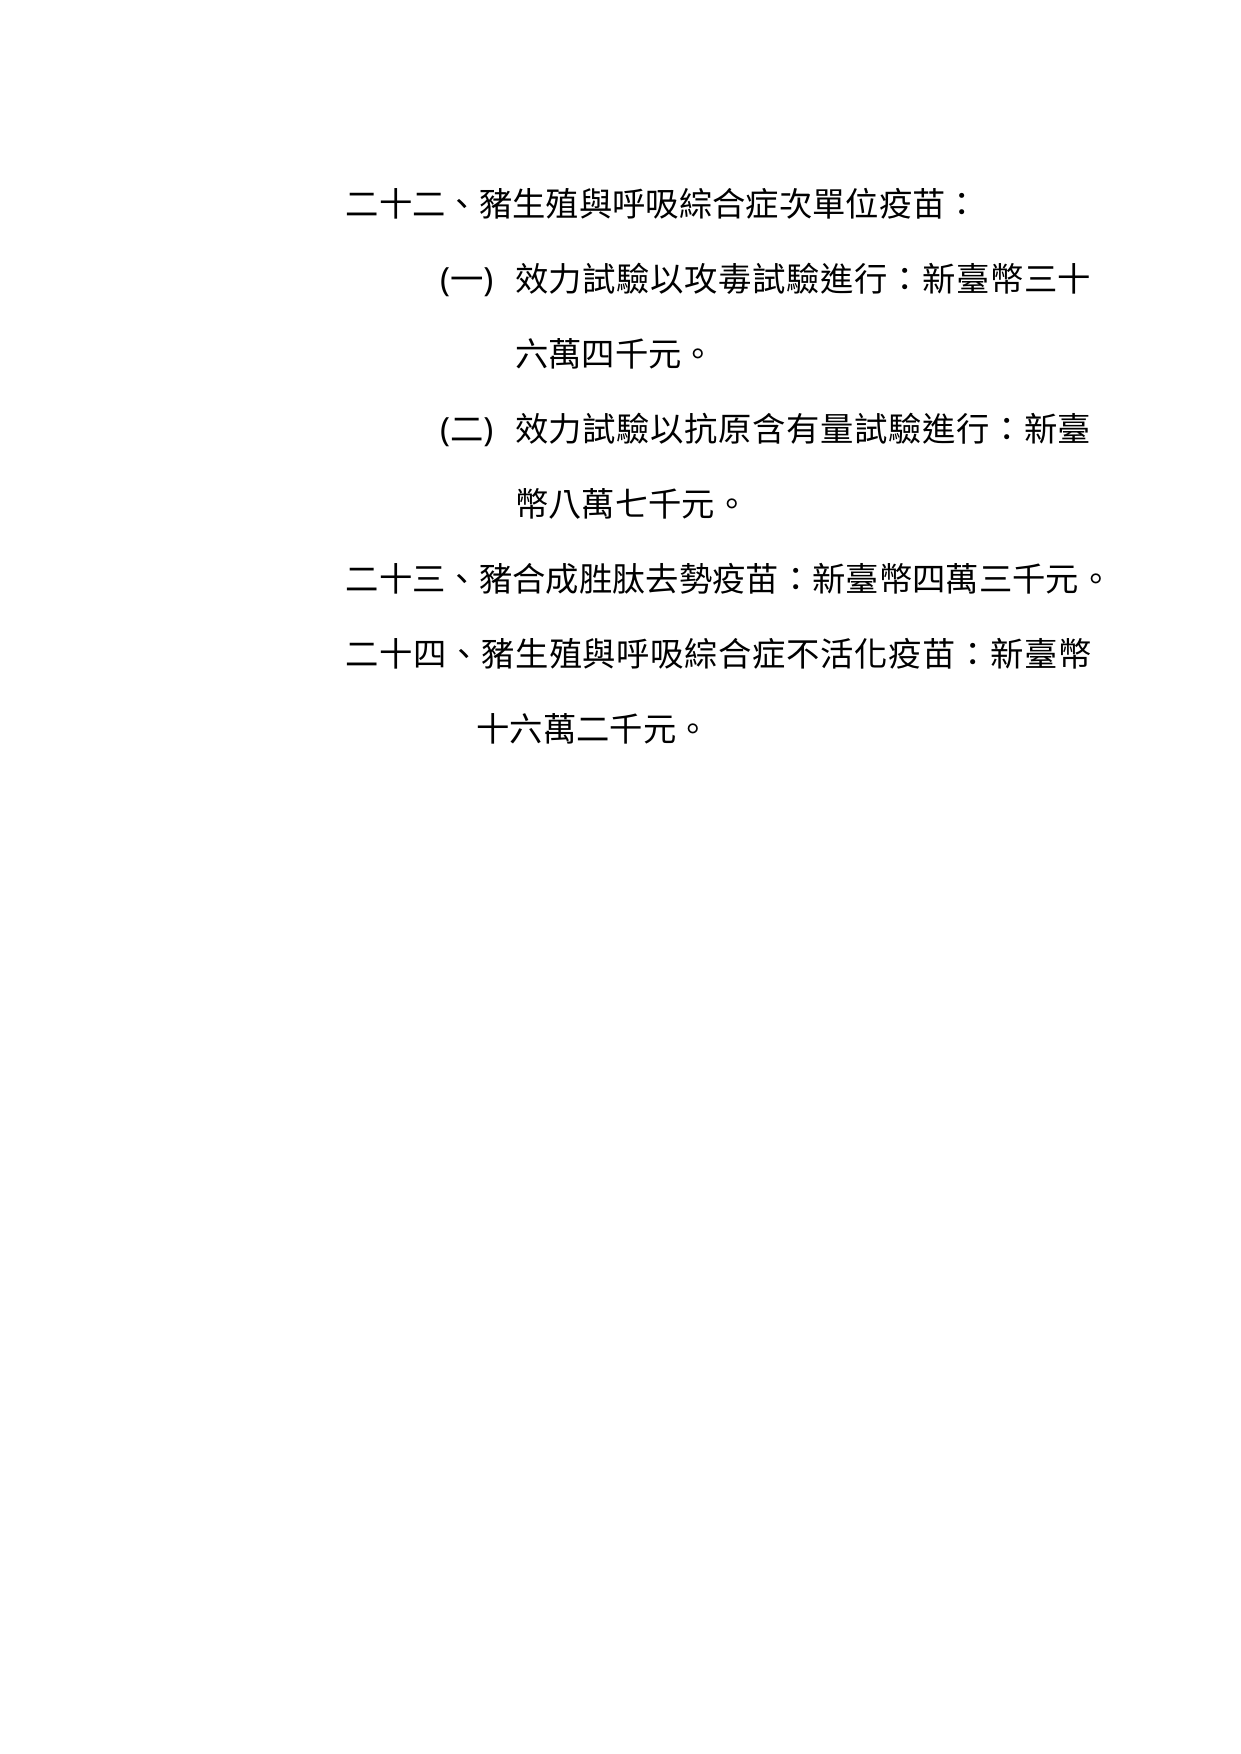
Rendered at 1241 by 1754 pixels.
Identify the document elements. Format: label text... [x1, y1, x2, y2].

text 二十四、豬生殖與呼吸綜合症不活化疫苗：新臺幣十六萬二千元。 [345, 614, 1092, 764]
text 二十二、豬生殖與呼吸綜合症次單位疫苗： [346, 164, 1092, 239]
list 效力試驗以抗原含有量試驗進行：新臺幣八萬七千元。 [440, 389, 1092, 539]
list 效力試驗以攻毒試驗進行：新臺幣三十六萬四千元。 [440, 239, 1092, 389]
text 二十三、豬合成胜肽去勢疫苗：新臺幣四萬三千元。 [346, 539, 1092, 614]
